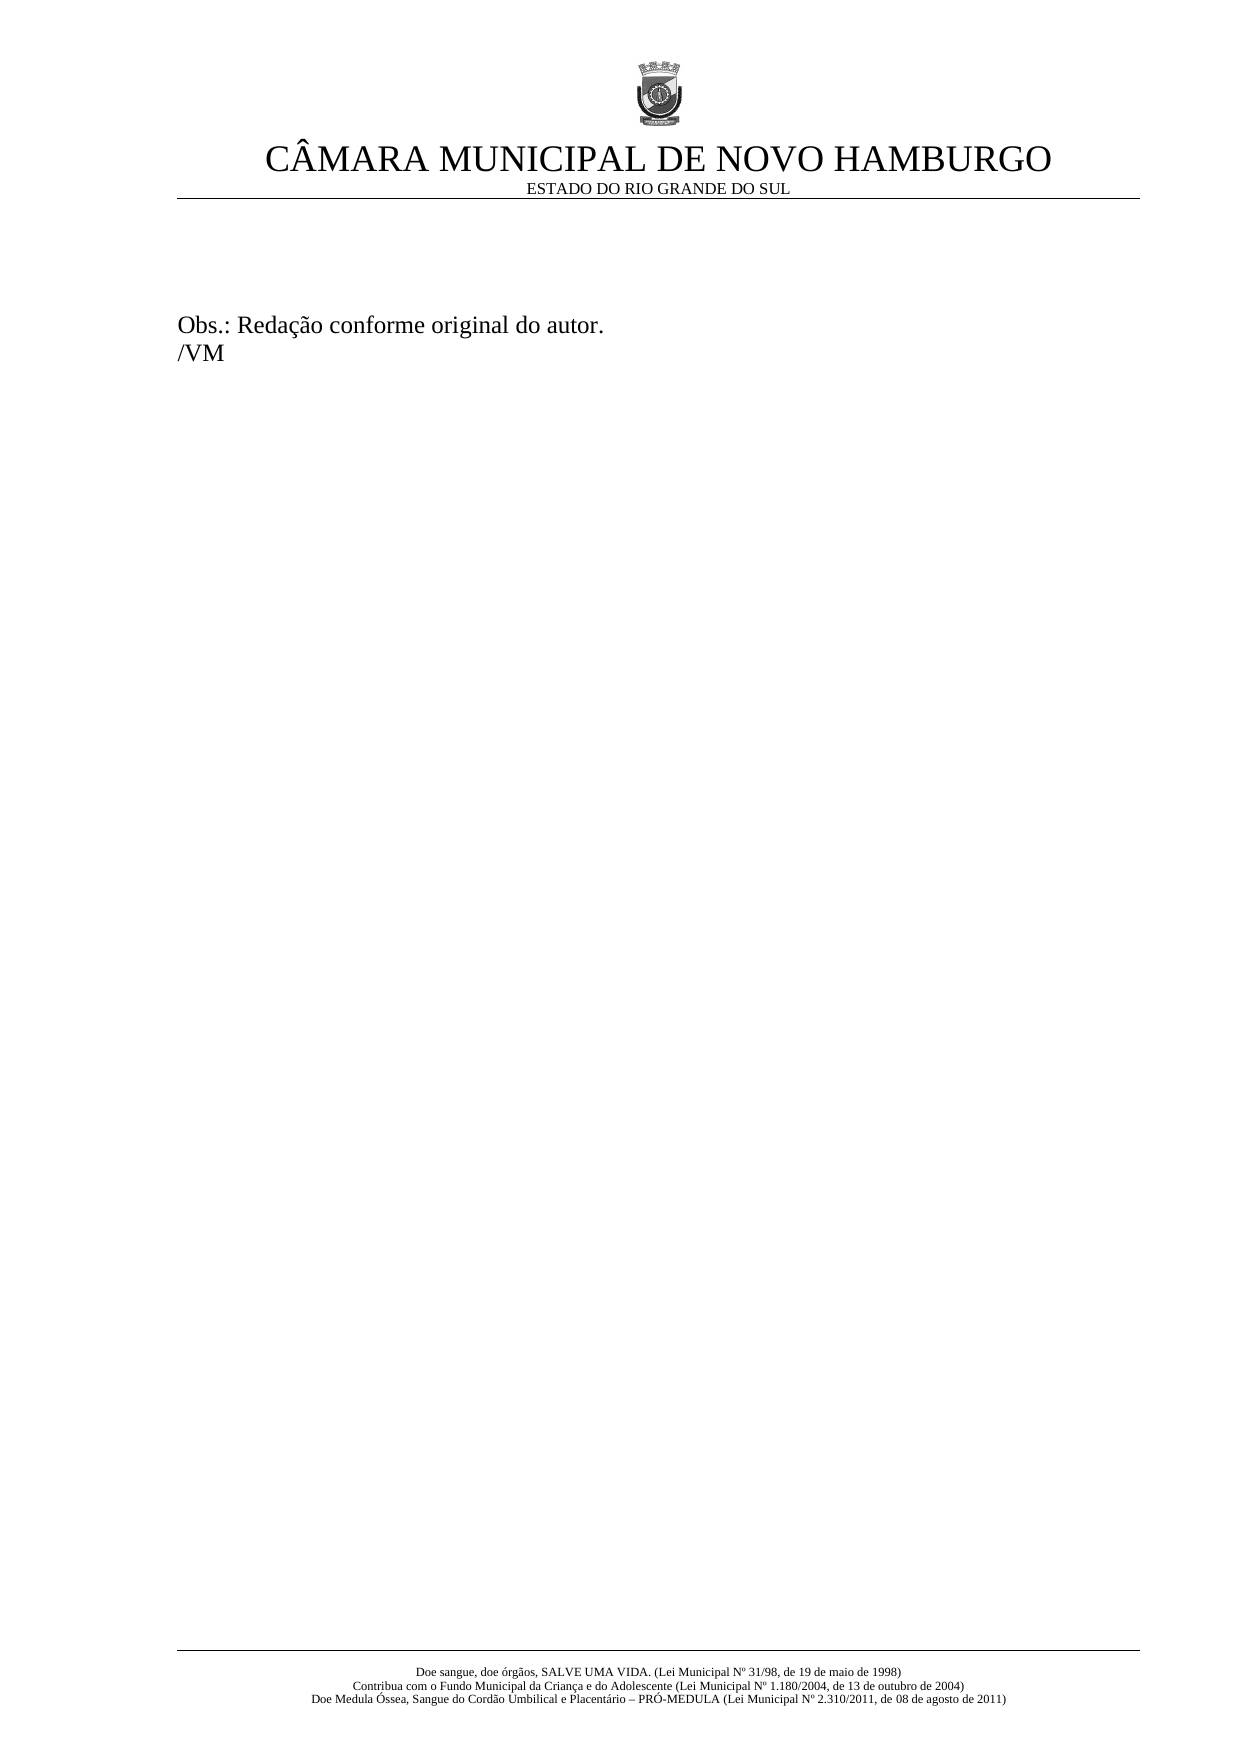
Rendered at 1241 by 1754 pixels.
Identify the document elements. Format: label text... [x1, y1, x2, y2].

text /VM [177, 339, 1140, 367]
text Obs.: Redação conforme original do autor. [177, 311, 1140, 339]
